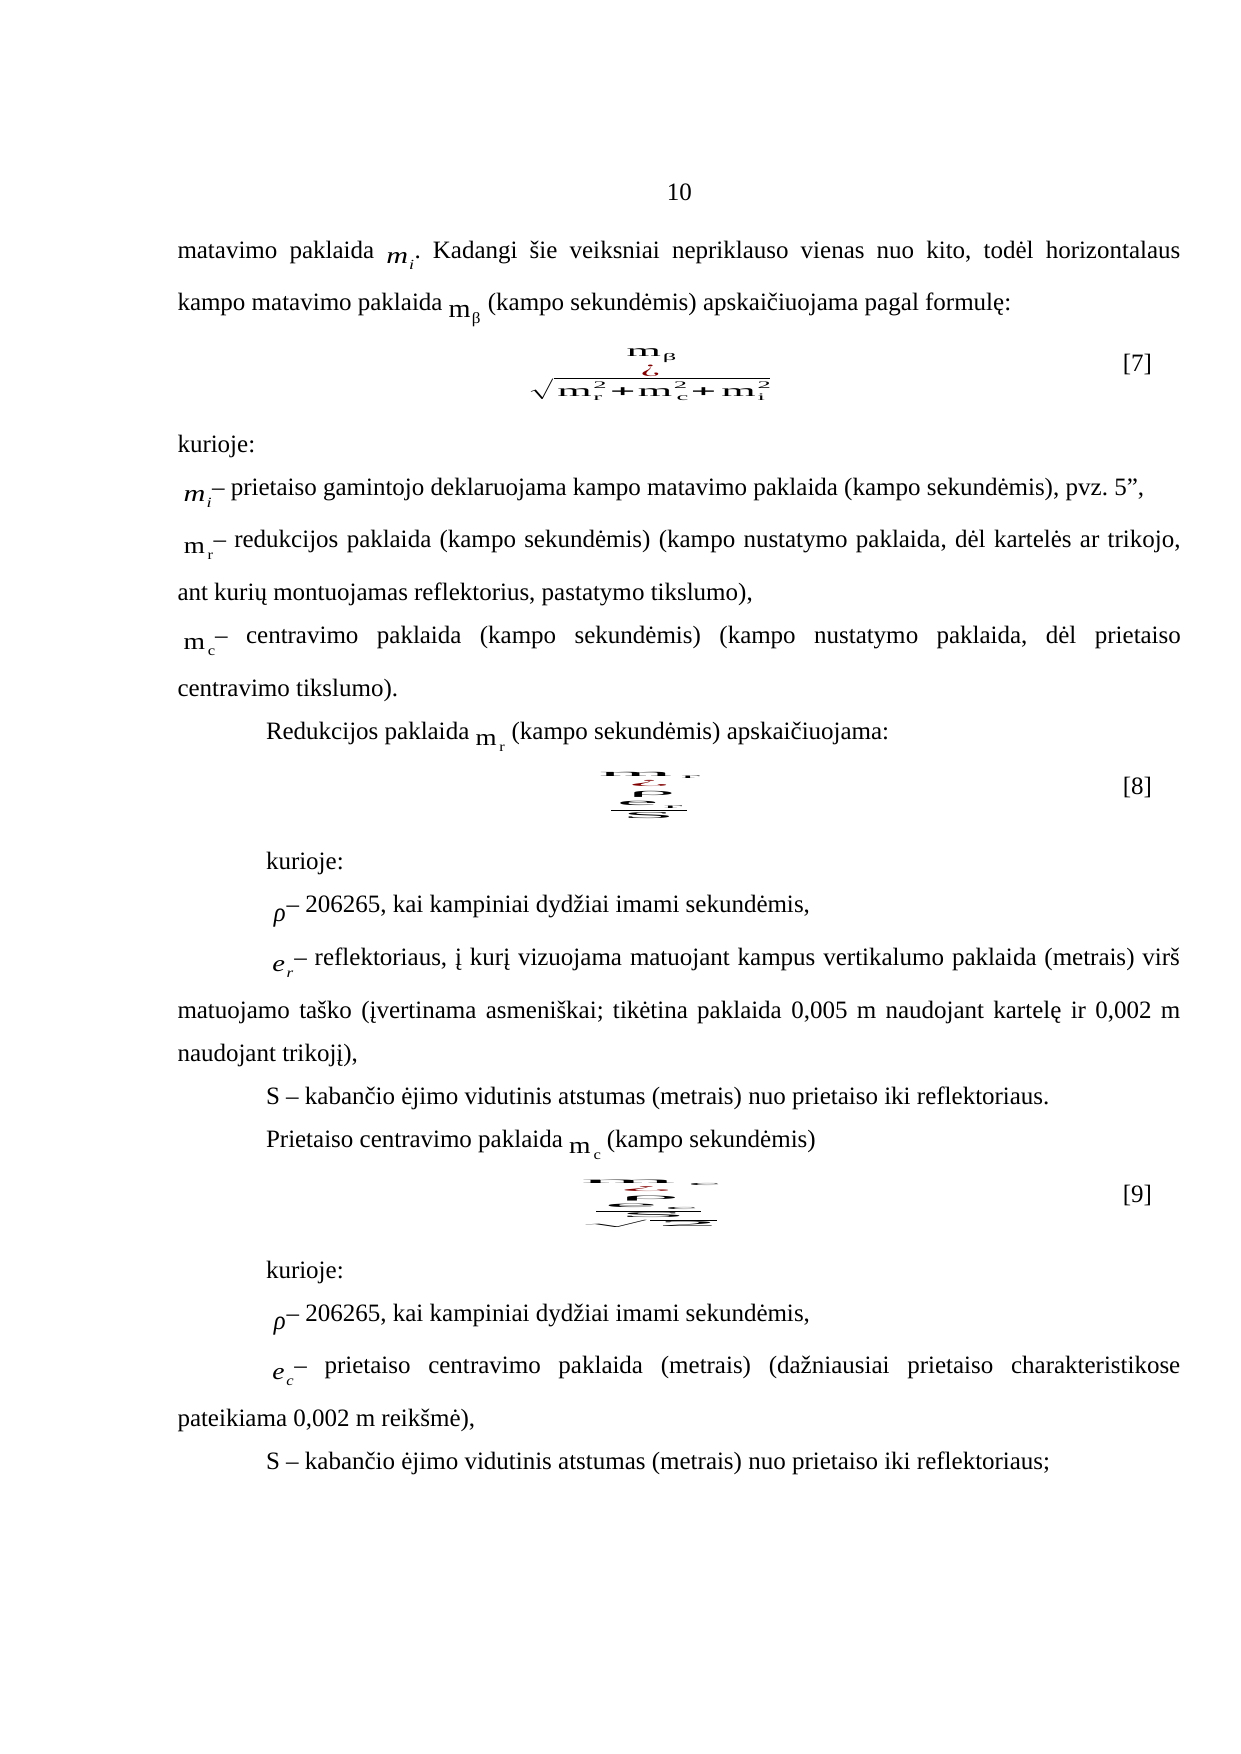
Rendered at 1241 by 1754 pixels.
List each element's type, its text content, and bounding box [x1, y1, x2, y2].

text kurioje: [177, 846, 1181, 875]
text [9] [177, 1177, 1181, 1228]
text kurioje: [177, 429, 1181, 457]
text – redukcijos paklaida (kampo sekundėmis) (kampo nustatymo paklaida, dėl kartelės ar trikojo, ant kurių montuojamas reflektorius, pastatymo tikslumo), [177, 524, 1181, 606]
text – prietaiso gamintojo deklaruojama kampo matavimo paklaida (kampo sekundėmis), pvz. 5”, [177, 472, 1181, 510]
text S – kabančio ėjimo vidutinis atstumas (metrais) nuo prietaiso iki reflektoriaus; [177, 1446, 1181, 1475]
text – 206265, kai kampiniai dydžiai imami sekundėmis, [177, 889, 1181, 928]
text – reflektoriaus, į kurį vizuojama matuojant kampus vertikalumo paklaida (metrais) virš matuojamo taško (įvertinama asmeniškai; tikėtina paklaida 0,005 m naudojant kartelę ir 0,002 m naudojant trikojį), [177, 942, 1181, 1067]
text [7] [177, 341, 1181, 402]
text – prietaiso centravimo paklaida (metrais) (dažniausiai prietaiso charakteristikose pateikiama 0,002 m reikšmė), [177, 1350, 1181, 1432]
text [8] [177, 768, 1181, 820]
text 22.2. prieš apskaičiuojant kabančio geodezinio ėjimo tikslumą, apskaičiuojamos kampų matavimo paklaidos. Horizontalių kampų matavimo tikslumą lemia šie svarbiausi veiksniai: netiksli vizavimo reflektoriaus padėtis punkto (geodezinio ėjimo taško) centro (redukcijos paklaida ) atžvilgiu; netikslus prietaiso centravimas virš taško (centravimo paklaida ); prietaiso kampo matavimo paklaida . Kadangi šie veiksniai nepriklauso vienas nuo kito, todėl horizontalaus kampo matavimo paklaida (kampo sekundėmis) apskaičiuojama pagal formulę: [177, 235, 1181, 327]
text Prietaiso centravimo paklaida (kampo sekundėmis) [177, 1124, 1181, 1162]
text – centravimo paklaida (kampo sekundėmis) (kampo nustatymo paklaida, dėl prietaiso centravimo tikslumo). [177, 620, 1181, 702]
text kurioje: [177, 1255, 1181, 1283]
text – 206265, kai kampiniai dydžiai imami sekundėmis, [177, 1298, 1181, 1336]
text S – kabančio ėjimo vidutinis atstumas (metrais) nuo prietaiso iki reflektoriaus. [177, 1081, 1181, 1110]
text Redukcijos paklaida (kampo sekundėmis) apskaičiuojama: [177, 716, 1181, 754]
